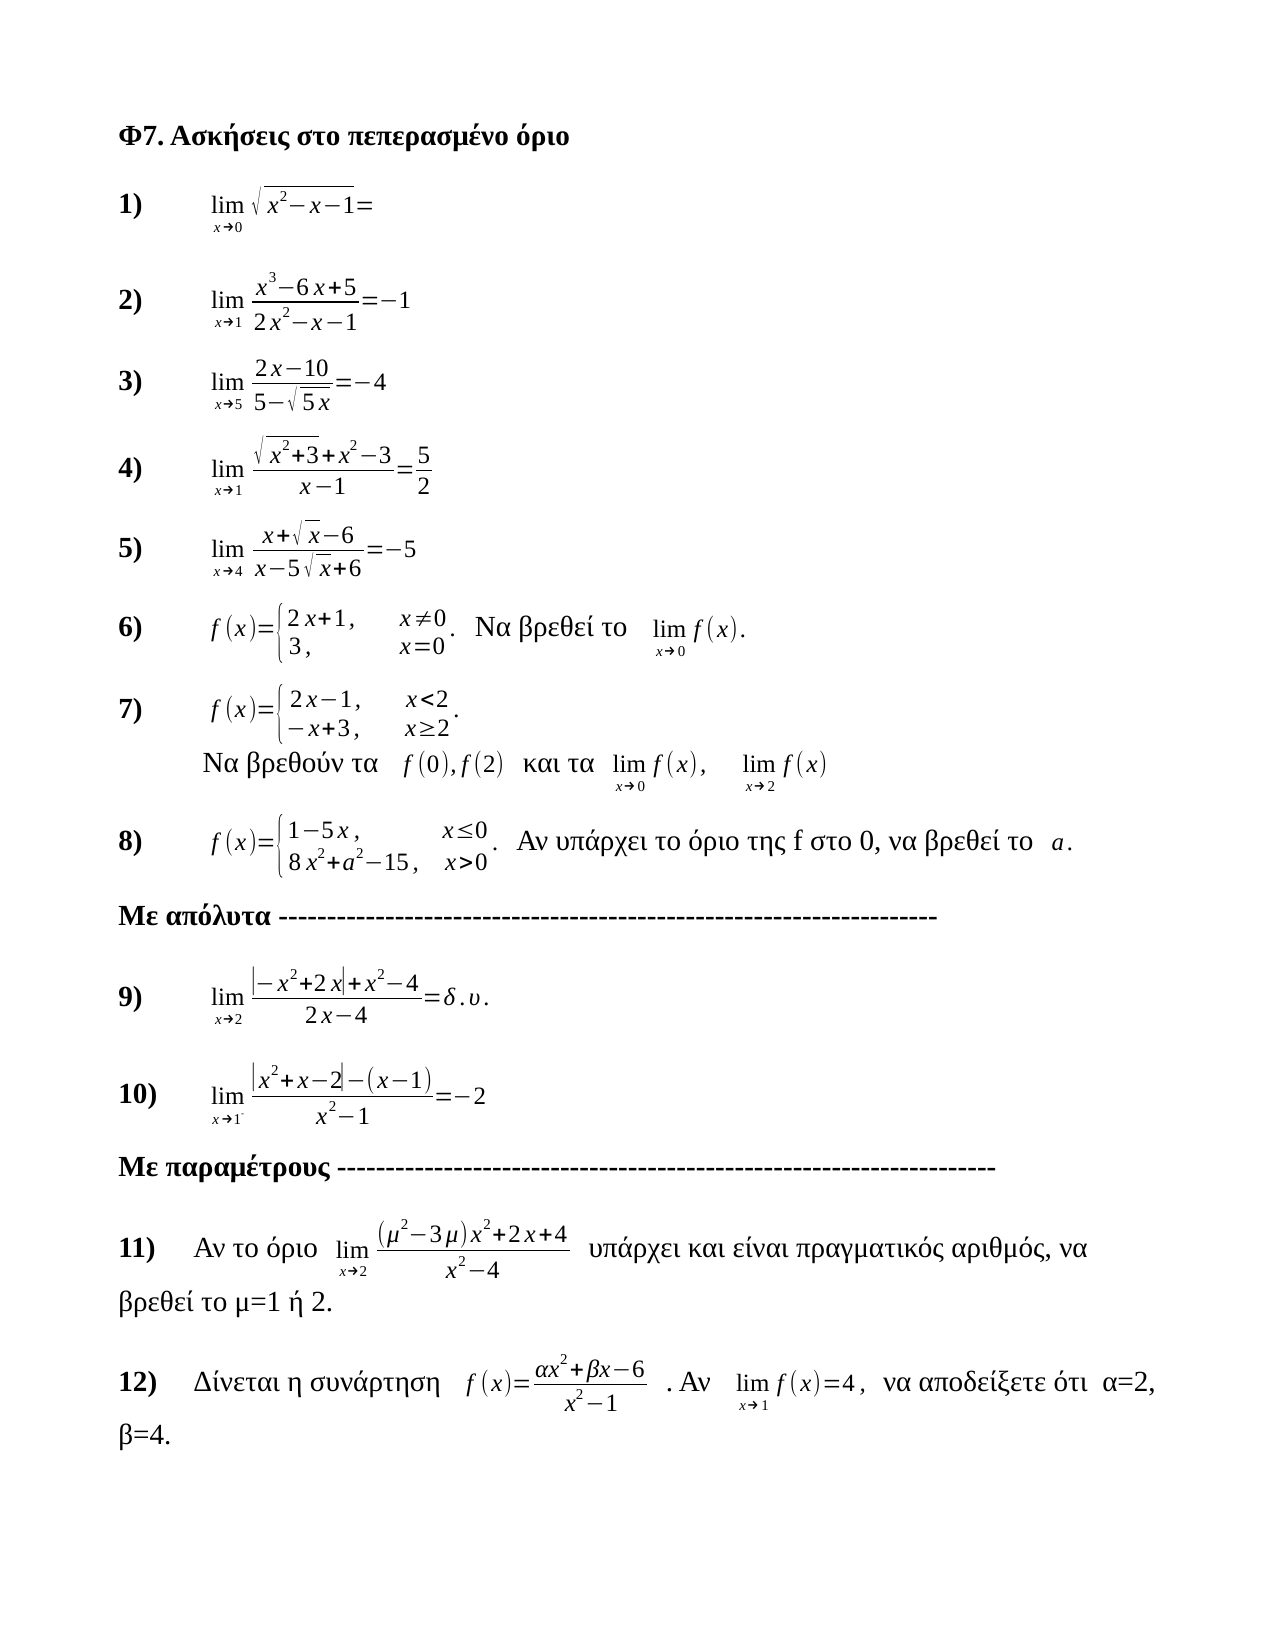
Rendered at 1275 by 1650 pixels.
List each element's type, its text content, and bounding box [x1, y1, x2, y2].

list Να βρεθούν τα και τα [202, 745, 1157, 794]
list Αν το όριουπάρχει και είναι πραγματικός αριθμός, να βρεθεί το μ=1 ή 2. [118, 1216, 1157, 1317]
list Αν υπάρχει το όριο της f στο 0, να βρεθεί το [118, 813, 1157, 879]
list Να βρεθεί το [118, 601, 1157, 663]
list Mε παραμέτρους -------------------------------------------------------------------- [118, 1149, 1157, 1182]
list Δίνεται η συνάρτηση . Αν να αποδείξετε ότι α=2, β=4. [118, 1351, 1157, 1450]
text Mε απόλυτα -------------------------------------------------------------------- [118, 898, 1157, 932]
text Φ7. Ασκήσεις στο πεπερασμένο όριο [118, 118, 1157, 152]
